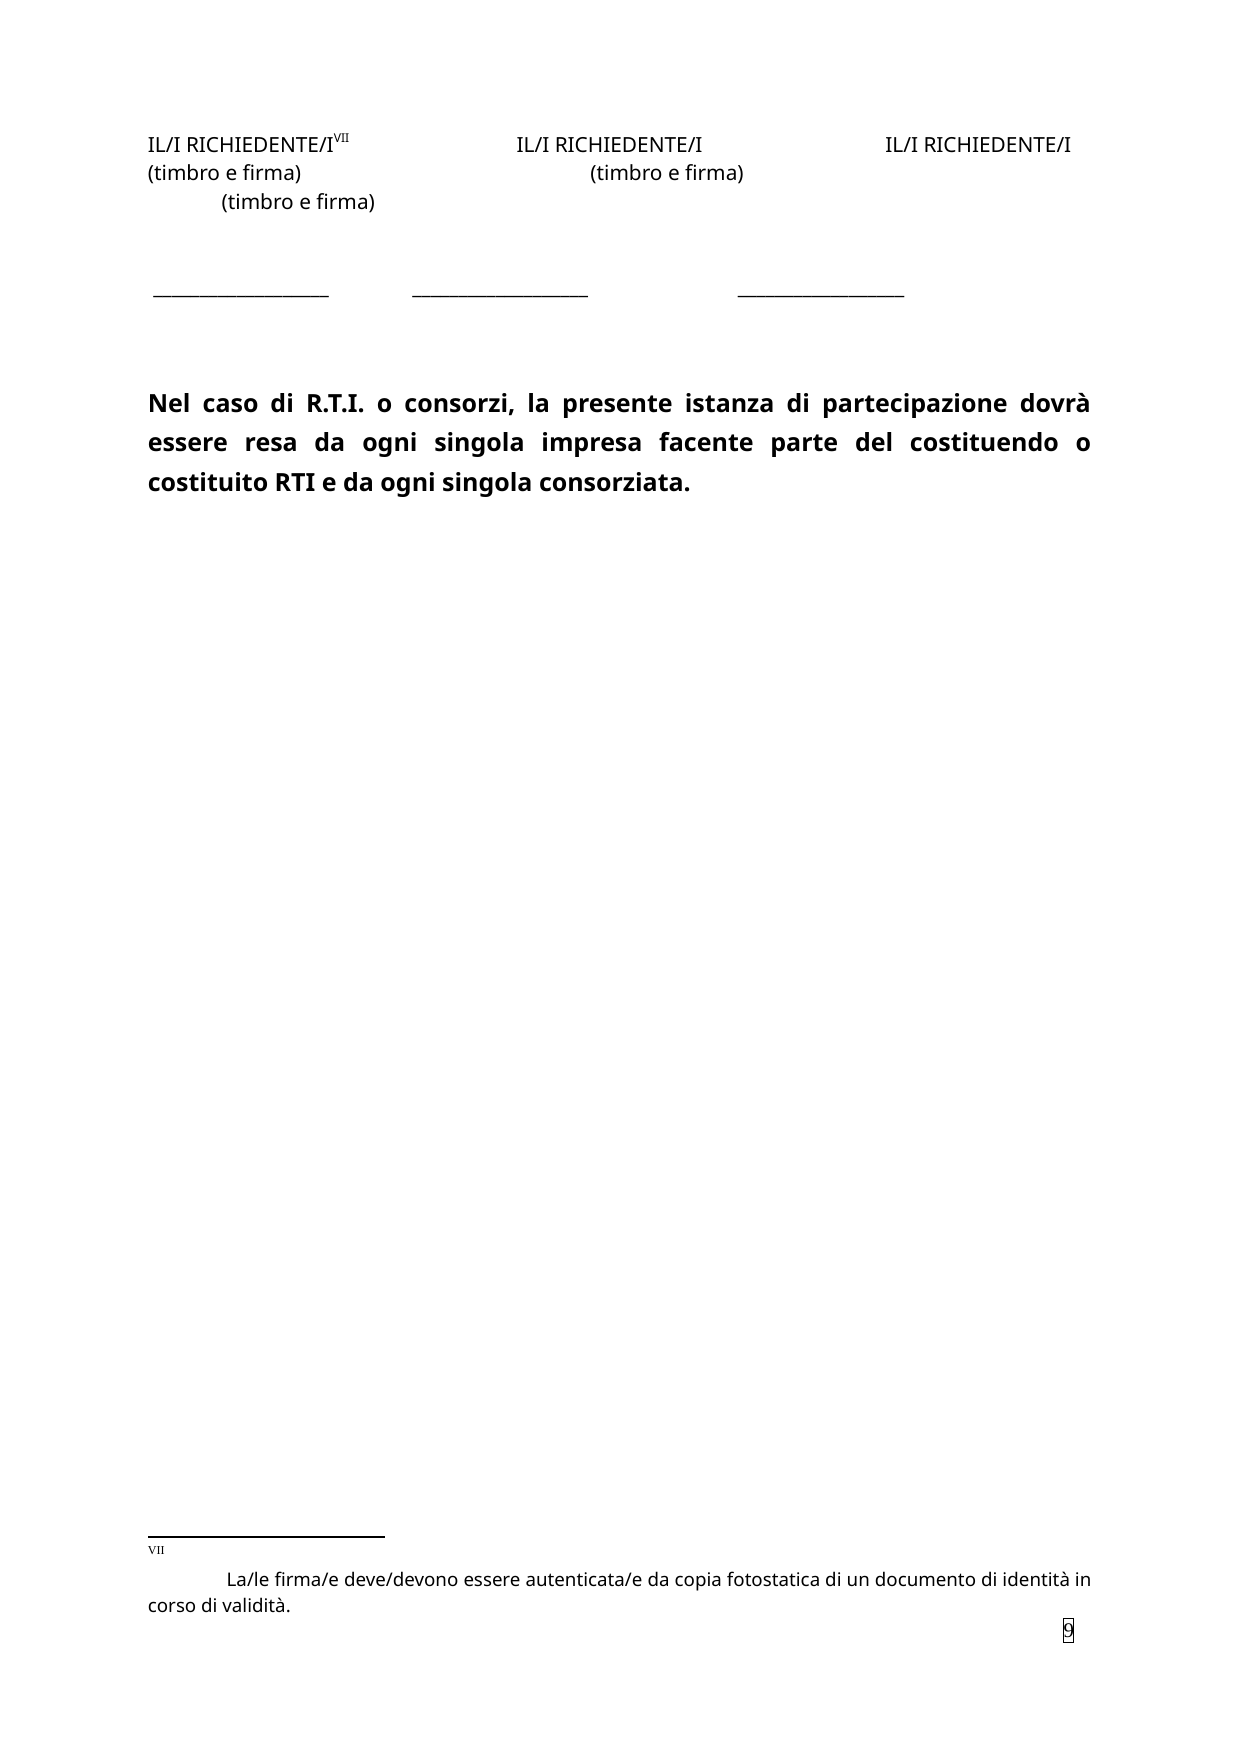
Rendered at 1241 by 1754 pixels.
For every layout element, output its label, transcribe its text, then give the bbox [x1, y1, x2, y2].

text Nel caso di R.T.I. o consorzi, la presente istanza di partecipazione dovrà essere resa da ogni singola impresa facente parte del costituendo o costituito RTI e da ogni singola consorziata. [148, 386, 1092, 498]
text La/le firma/e deve/devono essere autenticata/e da copia fotostatica di un documento di identità in corso di validità. [148, 1567, 1092, 1618]
text ___________________ ___________________ __________________ [148, 272, 1092, 301]
text IL/I RICHIEDENTE/I IL/I RICHIEDENTE/I IL/I RICHIEDENTE/I (timbro e firma) (timbro e firma) (timbro e firma) [148, 130, 1092, 215]
